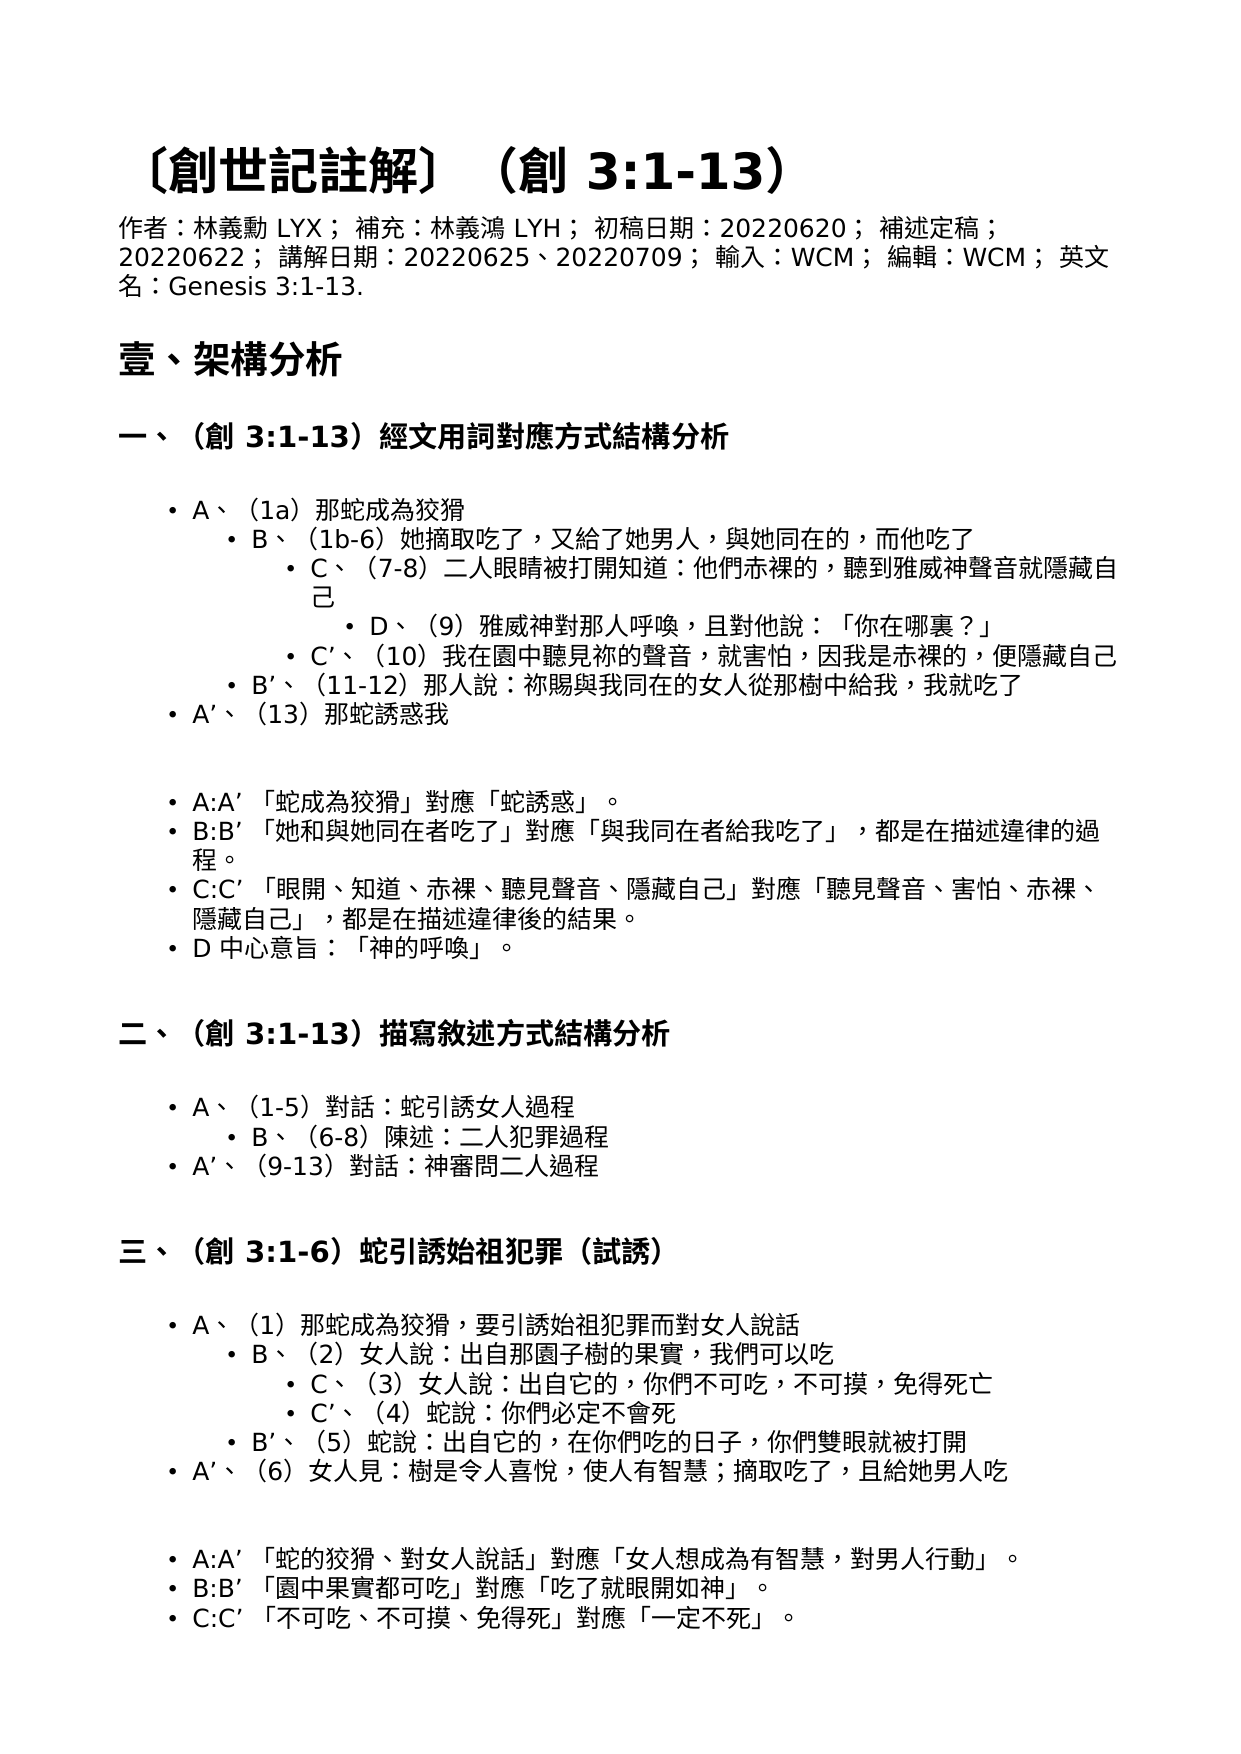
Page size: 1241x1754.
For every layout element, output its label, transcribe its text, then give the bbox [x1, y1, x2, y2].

list B、（6-8）陳述：二人犯罪過程 [236, 1123, 1122, 1152]
list A:A’ 「蛇的狡猾、對女人說話」對應「女人想成為有智慧，對男人行動」。 [177, 1546, 1122, 1575]
list C’、（4）蛇說：你們必定不會死 [295, 1399, 1122, 1428]
list A’、（6）女人見：樹是令人喜悅，使人有智慧；摘取吃了，且給她男人吃 [177, 1457, 1122, 1487]
list B:B’ 「她和與她同在者吃了」對應「與我同在者給我吃了」，都是在描述違律的過程。 [177, 817, 1122, 876]
list A、（1）那蛇成為狡猾，要引誘始祖犯罪而對女人說話 [177, 1312, 1122, 1341]
subtitle 二、（創 3:1-13）描寫敘述方式結構分析 [118, 1018, 1122, 1052]
list D、（9）雅威神對那人呼喚，且對他說：「你在哪裏？」 [354, 613, 1122, 642]
list B、（1b-6）她摘取吃了，又給了她男人，與她同在的，而他吃了 [236, 525, 1122, 554]
list C:C’ 「眼開、知道、赤裸、聽見聲音、隱藏自己」對應「聽見聲音、害怕、赤裸、隱藏自己」，都是在描述違律後的結果。 [177, 876, 1122, 934]
list C、（3）女人說：出自它的，你們不可吃，不可摸，免得死亡 [295, 1370, 1122, 1399]
list A、（1-5）對話：蛇引誘女人過程 [177, 1094, 1122, 1123]
subtitle 壹、架構分析 [118, 339, 1122, 382]
list A’、（9-13）對話：神審問二人過程 [177, 1152, 1122, 1181]
list B’、（11-12）那人說：祢賜與我同在的女人從那樹中給我，我就吃了 [236, 671, 1122, 700]
list A:A’ 「蛇成為狡猾」對應「蛇誘惑」。 [177, 788, 1122, 817]
text 作者：林義勳 LYX； 補充：林義鴻 LYH； 初稿日期：20220620； 補述定稿；20220622； 講解日期：20220625、20220709； 輸入：WCM； 編輯：WCM； 英文名：Genesis 3:1-13. [118, 214, 1122, 301]
list B、（2）女人說：出自那園子樹的果實，我們可以吃 [236, 1341, 1122, 1370]
list C’、（10）我在園中聽見祢的聲音，就害怕，因我是赤裸的，便隱藏自己 [295, 642, 1122, 671]
list B:B’ 「園中果實都可吃」對應「吃了就眼開如神」。 [177, 1575, 1122, 1604]
subtitle 三、（創 3:1-6）蛇引誘始祖犯罪（試誘） [118, 1236, 1122, 1269]
list C:C’ 「不可吃、不可摸、免得死」對應「一定不死」。 [177, 1604, 1122, 1633]
subtitle 一、（創 3:1-13）經文用詞對應方式結構分析 [118, 420, 1122, 454]
list B’、（5）蛇說：出自它的，在你們吃的日子，你們雙眼就被打開 [236, 1428, 1122, 1457]
list A’、（13）那蛇誘惑我 [177, 700, 1122, 729]
subtitle 〔創世記註解〕（創 3:1-13） [118, 143, 1122, 201]
list D 中心意旨：「神的呼喚」。 [177, 934, 1122, 963]
list A、（1a）那蛇成為狡猾 [177, 496, 1122, 525]
list C、（7-8）二人眼睛被打開知道：他們赤裸的，聽到雅威神聲音就隱藏自己 [295, 554, 1122, 613]
